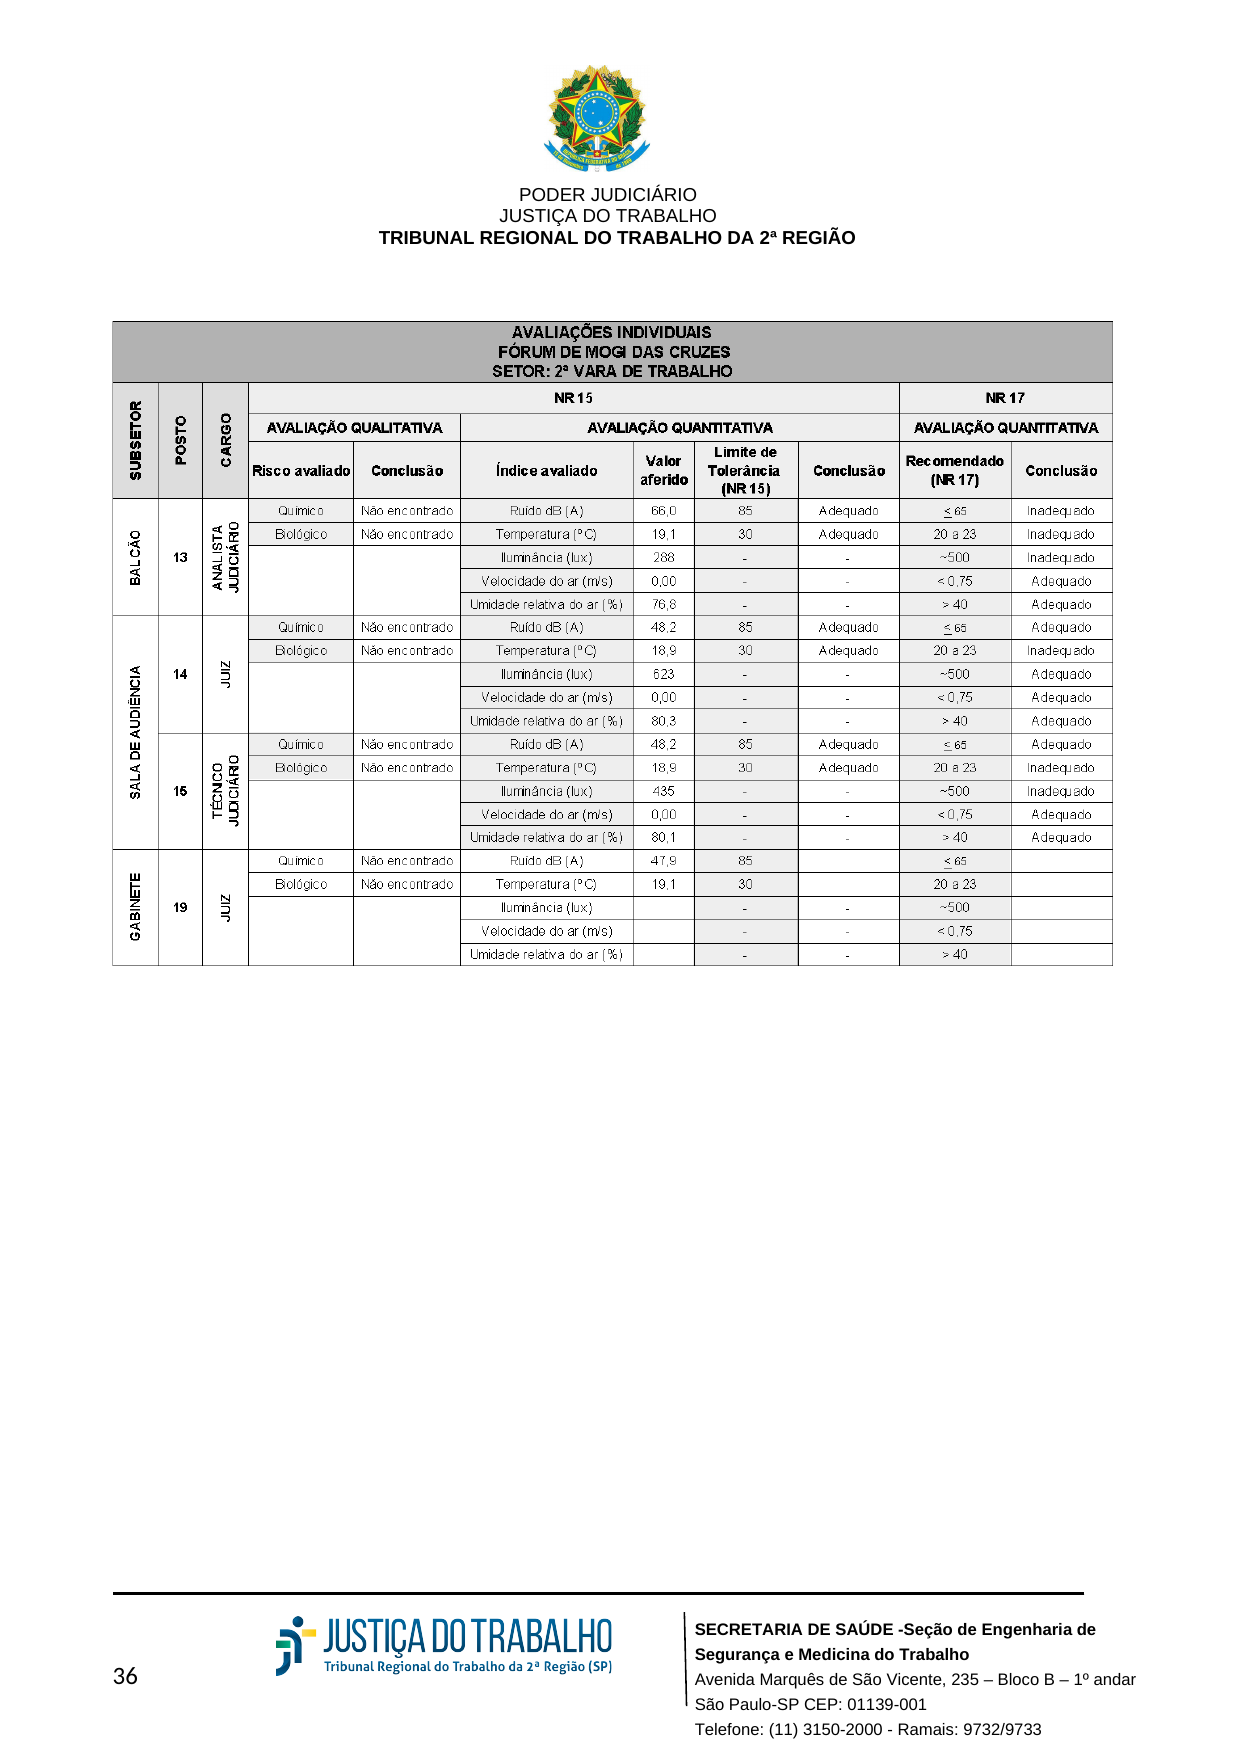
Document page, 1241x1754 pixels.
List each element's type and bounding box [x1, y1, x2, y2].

picture [543, 65, 650, 172]
picture [276, 1616, 612, 1676]
picture [112, 321, 1117, 970]
